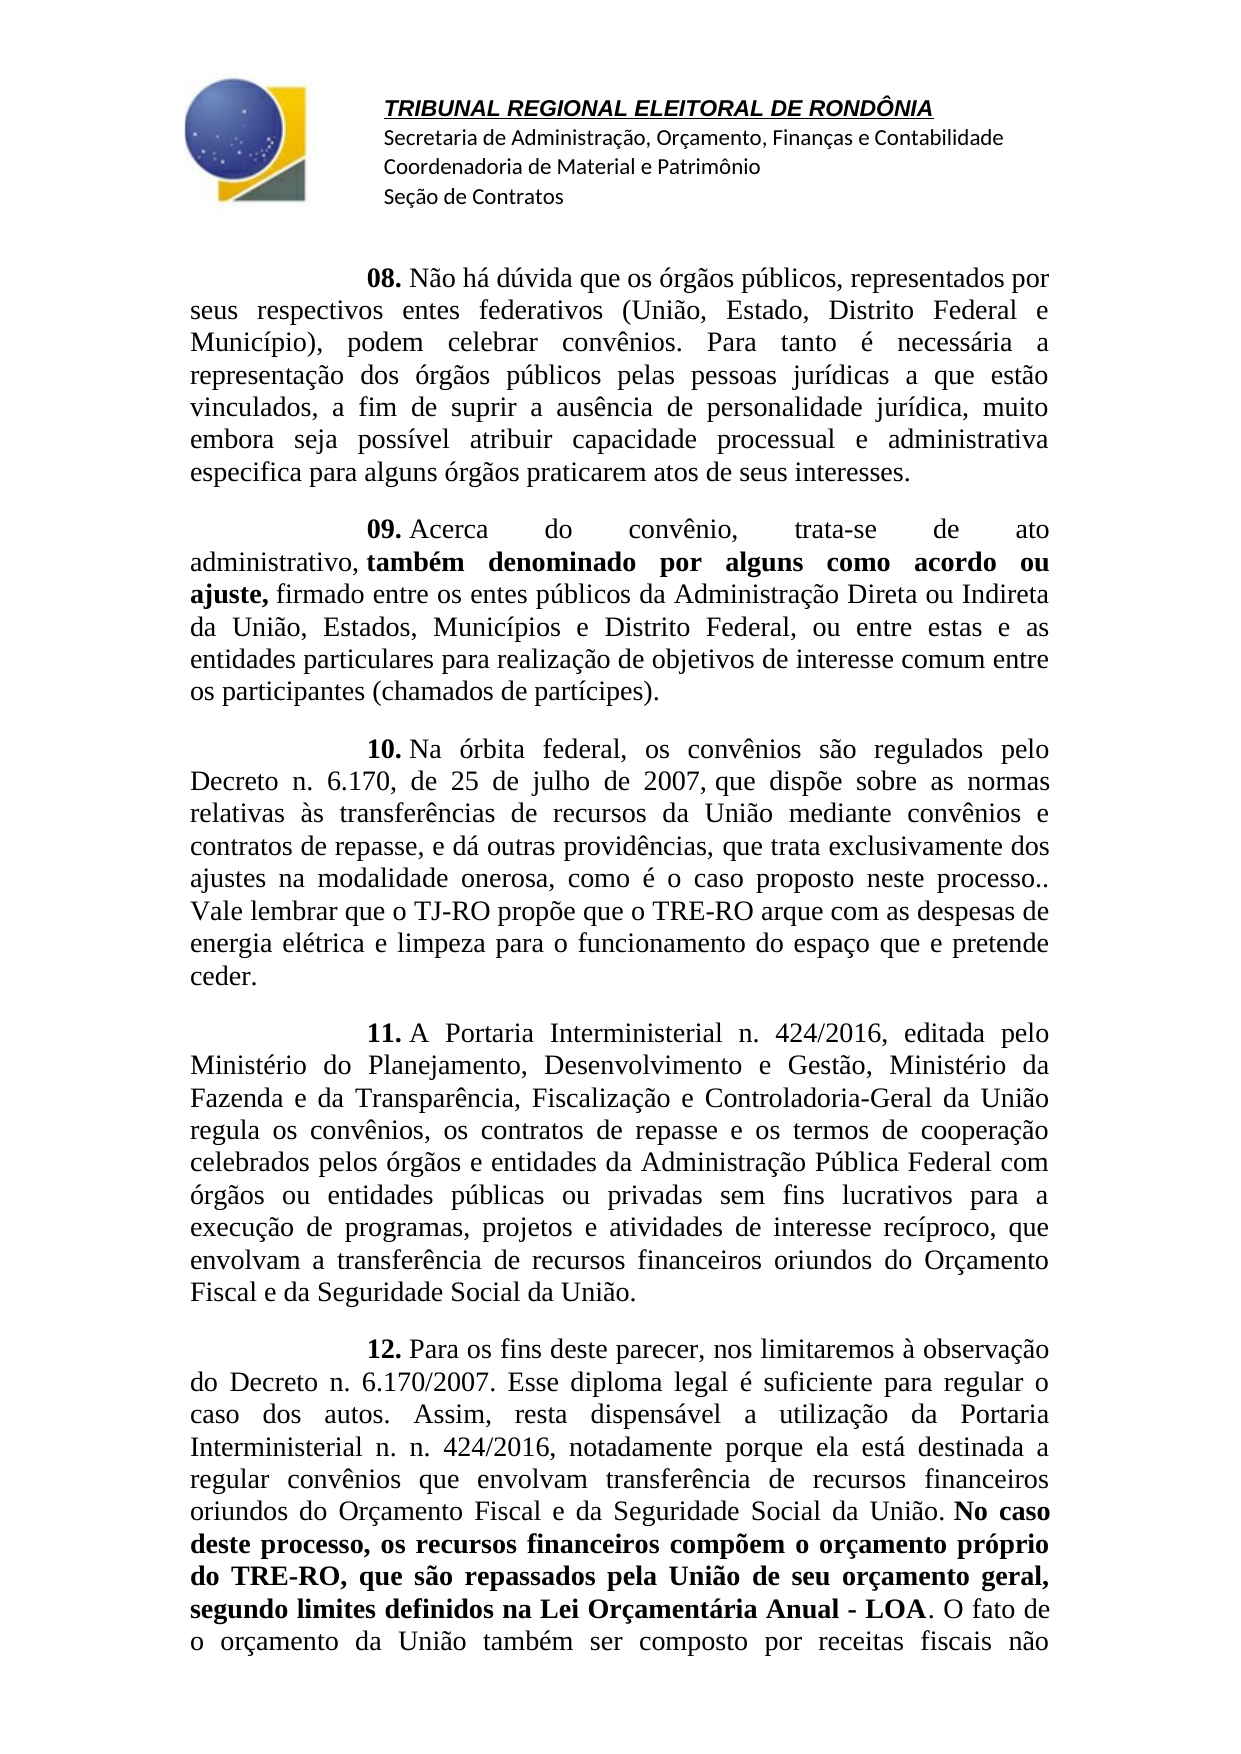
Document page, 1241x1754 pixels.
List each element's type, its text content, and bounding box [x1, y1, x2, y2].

text 08. Não há dúvida que os órgãos públicos, representados por seus respectivos entes federativos (União, Estado, Distrito Federal e Município), podem celebrar convênios. Para tanto é necessária a representação dos órgãos públicos pelas pessoas jurídicas a que estão vinculados, a fim de suprir a ausência de personalidade jurídica, muito embora seja possível atribuir capacidade processual e administrativa especifica para alguns órgãos praticarem atos de seus interesses. [190, 261, 1051, 487]
text 11. A Portaria Interministerial n. 424/2016, editada pelo Ministério do Planejamento, Desenvolvimento e Gestão, Ministério da Fazenda e da Transparência, Fiscalização e Controladoria-Geral da União regula os convênios, os contratos de repasse e os termos de cooperação celebrados pelos órgãos e entidades da Administração Pública Federal com órgãos ou entidades públicas ou privadas sem fins lucrativos para a execução de programas, projetos e atividades de interesse recíproco, que envolvam a transferência de recursos financeiros oriundos do Orçamento Fiscal e da Seguridade Social da União. [190, 1016, 1051, 1307]
text 09. Acerca do convênio, trata-se de ato administrativo, também denominado por alguns como acordo ou ajuste, firmado entre os entes públicos da Administração Direta ou Indireta da União, Estados, Municípios e Distrito Federal, ou entre estas e as entidades particulares para realização de objetivos de interesse comum entre os participantes (chamados de partícipes). [190, 512, 1051, 707]
text 10. Na órbita federal, os convênios são regulados pelo Decreto n. 6.170, de 25 de julho de 2007, que dispõe sobre as normas relativas às transferências de recursos da União mediante convênios e contratos de repasse, e dá outras providências, que trata exclusivamente dos ajustes na modalidade onerosa, como é o caso proposto neste processo.. Vale lembrar que o TJ-RO propõe que o TRE-RO arque com as despesas de energia elétrica e limpeza para o funcionamento do espaço que e pretende ceder. [190, 732, 1051, 991]
text 12. Para os fins deste parecer, nos limitaremos à observação do Decreto n. 6.170/2007. Esse diploma legal é suficiente para regular o caso dos autos. Assim, resta dispensável a utilização da Portaria Interministerial n. n. 424/2016, notadamente porque ela está destinada a regular convênios que envolvam transferência de recursos financeiros oriundos do Orçamento Fiscal e da Seguridade Social da União. No caso deste processo, os recursos financeiros compõem o orçamento próprio do TRE-RO, que são repassados pela União de seu orçamento geral, segundo limites definidos na Lei Orçamentária Anual - LOA. O fato de o orçamento da União também ser composto por receitas fiscais não [190, 1332, 1051, 1656]
